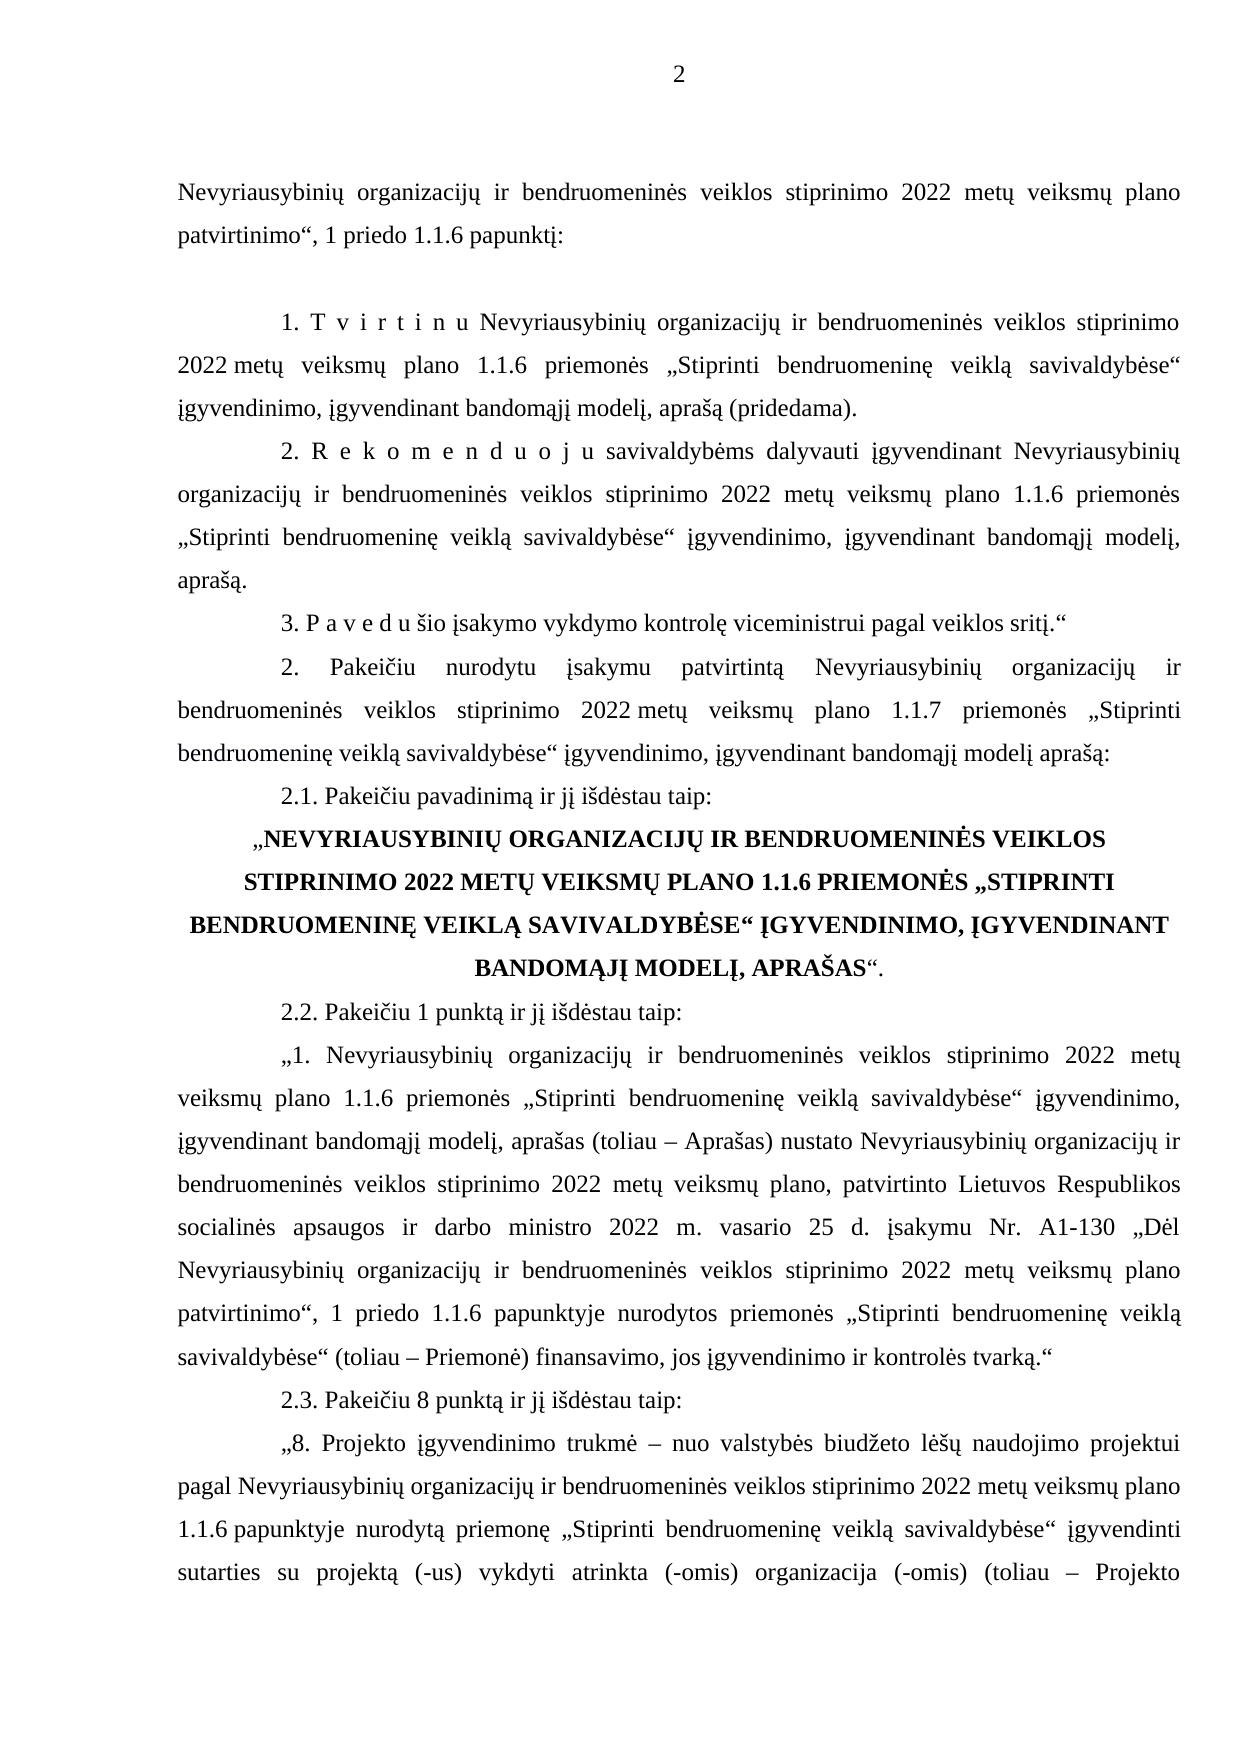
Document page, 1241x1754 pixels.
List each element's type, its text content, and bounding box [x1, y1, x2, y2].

text 2.1. Pakeičiu pavadinimą ir jį išdėstau taip: [177, 781, 1181, 810]
text 2.2. Pakeičiu 1 punktą ir jį išdėstau taip: [177, 997, 1181, 1025]
text 2. R e k o m e n d u o j u savivaldybėms dalyvauti įgyvendinant Nevyriausybinių organizacijų ir bendruomeninės veiklos stiprinimo 2022 metų veiksmų plano 1.1.6 priemonės „Stiprinti bendruomeninę veiklą savivaldybėse“ įgyvendinimo, įgyvendinant bandomąjį modelį, aprašą. [177, 436, 1181, 594]
text „NEVYRIAUSYBINIŲ ORGANIZACIJŲ IR BENDRUOMENINĖS VEIKLOS STIPRINIMO 2022 METŲ VEIKSMŲ PLANO 1.1.6 PRIEMONĖS „STIPRINTI BENDRUOMENINĘ VEIKLĄ SAVIVALDYBĖSE“ ĮGYVENDINIMO, ĮGYVENDINANT BANDOMĄJĮ MODELĮ, APRAŠAS“. [177, 824, 1181, 982]
text 2.3. Pakeičiu 8 punktą ir jį išdėstau taip: [177, 1385, 1181, 1413]
text 2. Pakeičiu nurodytu įsakymu patvirtintą Nevyriausybinių organizacijų ir bendruomeninės veiklos stiprinimo 2022 metų veiksmų plano 1.1.7 priemonės „Stiprinti bendruomeninę veiklą savivaldybėse“ įgyvendinimo, įgyvendinant bandomąjį modelį aprašą: [177, 652, 1181, 767]
text 1. T v i r t i n u Nevyriausybinių organizacijų ir bendruomeninės veiklos stiprinimo 2022 metų veiksmų plano 1.1.6 priemonės „Stiprinti bendruomeninę veiklą savivaldybėse“ įgyvendinimo, įgyvendinant bandomąjį modelį, aprašą (pridedama). [177, 307, 1181, 422]
text Nevyriausybinių organizacijų ir bendruomeninės veiklos stiprinimo 2022 metų veiksmų plano patvirtinimo“, 1 priedo 1.1.6 papunktį: [177, 177, 1181, 249]
text „8. Projekto įgyvendinimo trukmė – nuo valstybės biudžeto lėšų naudojimo projektui pagal Nevyriausybinių organizacijų ir bendruomeninės veiklos stiprinimo 2022 metų veiksmų plano 1.1.6 papunktyje nurodytą priemonę „Stiprinti bendruomeninę veiklą savivaldybėse“ įgyvendinti sutarties su projektą (-us) vykdyti atrinkta (-omis) organizacija (-omis) (toliau – Projekto [177, 1428, 1181, 1586]
text „1. Nevyriausybinių organizacijų ir bendruomeninės veiklos stiprinimo 2022 metų veiksmų plano 1.1.6 priemonės „Stiprinti bendruomeninę veiklą savivaldybėse“ įgyvendinimo, įgyvendinant bandomąjį modelį, aprašas (toliau – Aprašas) nustato Nevyriausybinių organizacijų ir bendruomeninės veiklos stiprinimo 2022 metų veiksmų plano, patvirtinto Lietuvos Respublikos socialinės apsaugos ir darbo ministro 2022 m. vasario 25 d. įsakymu Nr. A1-130 „Dėl Nevyriausybinių organizacijų ir bendruomeninės veiklos stiprinimo 2022 metų veiksmų plano patvirtinimo“, 1 priedo 1.1.6 papunktyje nurodytos priemonės „Stiprinti bendruomeninę veiklą savivaldybėse“ (toliau – Priemonė) finansavimo, jos įgyvendinimo ir kontrolės tvarką.“ [177, 1040, 1181, 1370]
text 3. P a v e d u šio įsakymo vykdymo kontrolę viceministrui pagal veiklos sritį.“ [177, 608, 1181, 637]
